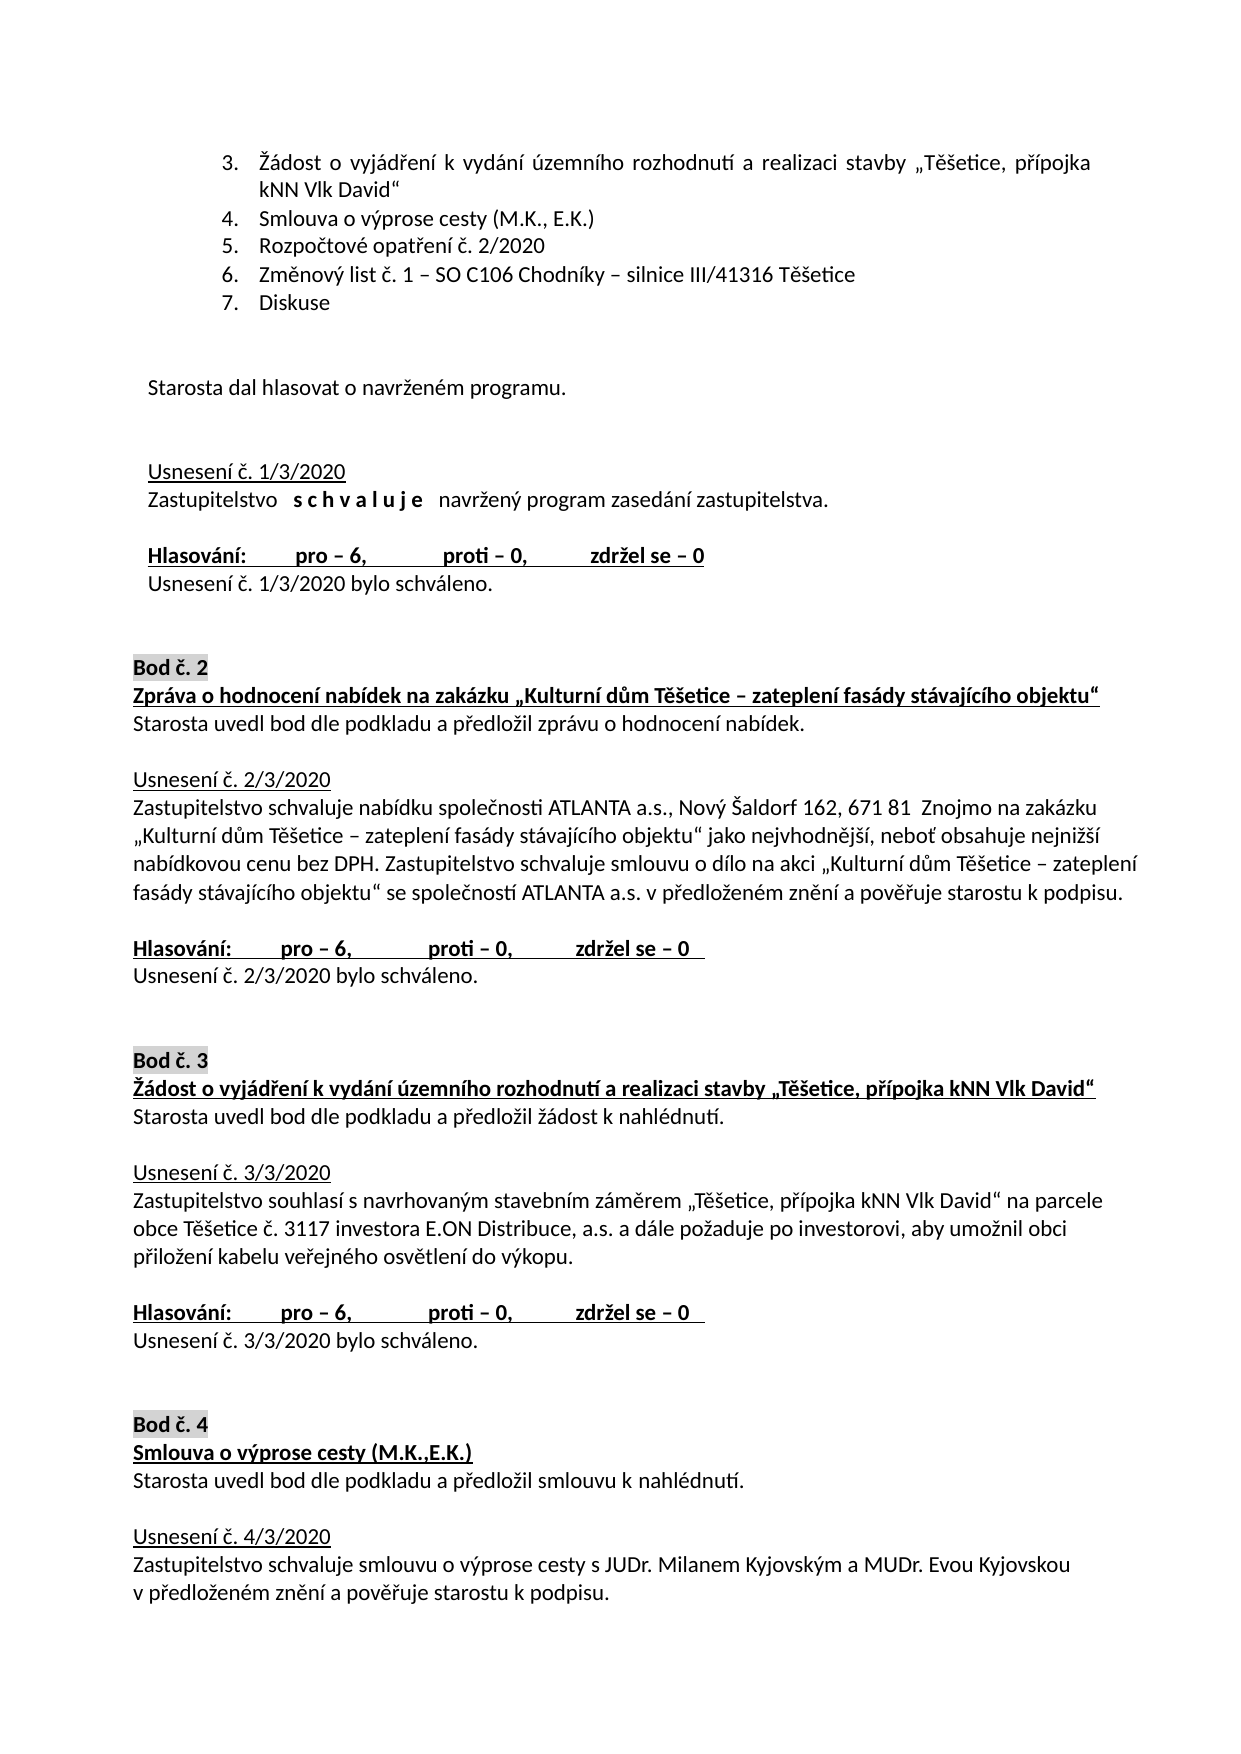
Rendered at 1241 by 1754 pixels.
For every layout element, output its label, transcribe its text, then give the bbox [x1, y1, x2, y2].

list Rozpočtové opatření č. 2/2020 [221, 232, 1093, 260]
text Hlasování: pro – 6, proti – 0, zdržel se – 0 [133, 934, 1152, 962]
text Usnesení č. 3/3/2020 Zastupitelstvo souhlasí s navrhovaným stavebním záměrem „Těšetice, přípojka kNN Vlk David“ na parcele obce Těšetice č. 3117 investora E.ON Distribuce, a.s. a dále požaduje po investorovi, aby umožnil obci přiložení kabelu veřejného osvětlení do výkopu. [133, 1130, 1152, 1298]
text Usnesení č. 2/3/2020 Zastupitelstvo schvaluje nabídku společnosti ATLANTA a.s., Nový Šaldorf 162, 671 81 Znojmo na zakázku „Kulturní dům Těšetice – zateplení fasády stávajícího objektu“ jako nejvhodnější, neboť obsahuje nejnižší nabídkovou cenu bez DPH. Zastupitelstvo schvaluje smlouvu o dílo na akci „Kulturní dům Těšetice – zateplení fasády stávajícího objektu“ se společností ATLANTA a.s. v předloženém znění a pověřuje starostu k podpisu. [133, 766, 1152, 934]
text Usnesení č. 3/3/2020 bylo schváleno. [133, 1326, 1152, 1354]
text Usnesení č. 2/3/2020 bylo schváleno. [133, 962, 1152, 990]
list Smlouva o výprose cesty (M.K., E.K.) [221, 204, 1093, 232]
text Zpráva o hodnocení nabídek na zakázku „Kulturní dům Těšetice – zateplení fasády stávajícího objektu“ Starosta uvedl bod dle podkladu a předložil zprávu o hodnocení nabídek. [133, 681, 1152, 737]
text Bod č. 2 [133, 653, 1152, 681]
text Bod č. 3 [133, 1018, 1152, 1074]
text Smlouva o výprose cesty (M.K.,E.K.) Starosta uvedl bod dle podkladu a předložil smlouvu k nahlédnutí. [133, 1438, 1152, 1494]
text Starosta uvedl bod dle podkladu a předložil žádost k nahlédnutí. [133, 1102, 1152, 1130]
text Žádost o vyjádření k vydání územního rozhodnutí a realizaci stavby „Těšetice, přípojka kNN Vlk David“ [133, 1074, 1152, 1102]
list Diskuse [221, 288, 1093, 316]
text Usnesení č. 4/3/2020 Zastupitelstvo schvaluje smlouvu o výprose cesty s JUDr. Milanem Kyjovským a MUDr. Evou Kyjovskou v předloženém znění a pověřuje starostu k podpisu. [133, 1522, 1152, 1606]
list Změnový list č. 1 – SO C106 Chodníky – silnice III/41316 Těšetice [221, 260, 1093, 288]
text Hlasování: pro – 6, proti – 0, zdržel se – 0 [133, 1298, 1152, 1326]
text Hlasování: pro – 6, proti – 0, zdržel se – 0 Usnesení č. 1/3/2020 bylo schváleno. [148, 541, 1152, 597]
text Bod č. 4 [133, 1410, 1152, 1438]
text Usnesení č. 1/3/2020 Zastupitelstvo s c h v a l u j e navržený program zasedání zastupitelstva. [148, 457, 1152, 513]
list Žádost o vyjádření k vydání územního rozhodnutí a realizaci stavby „Těšetice, přípojka kNN Vlk David“ [221, 148, 1093, 204]
text Starosta dal hlasovat o navrženém programu. [148, 373, 1093, 401]
